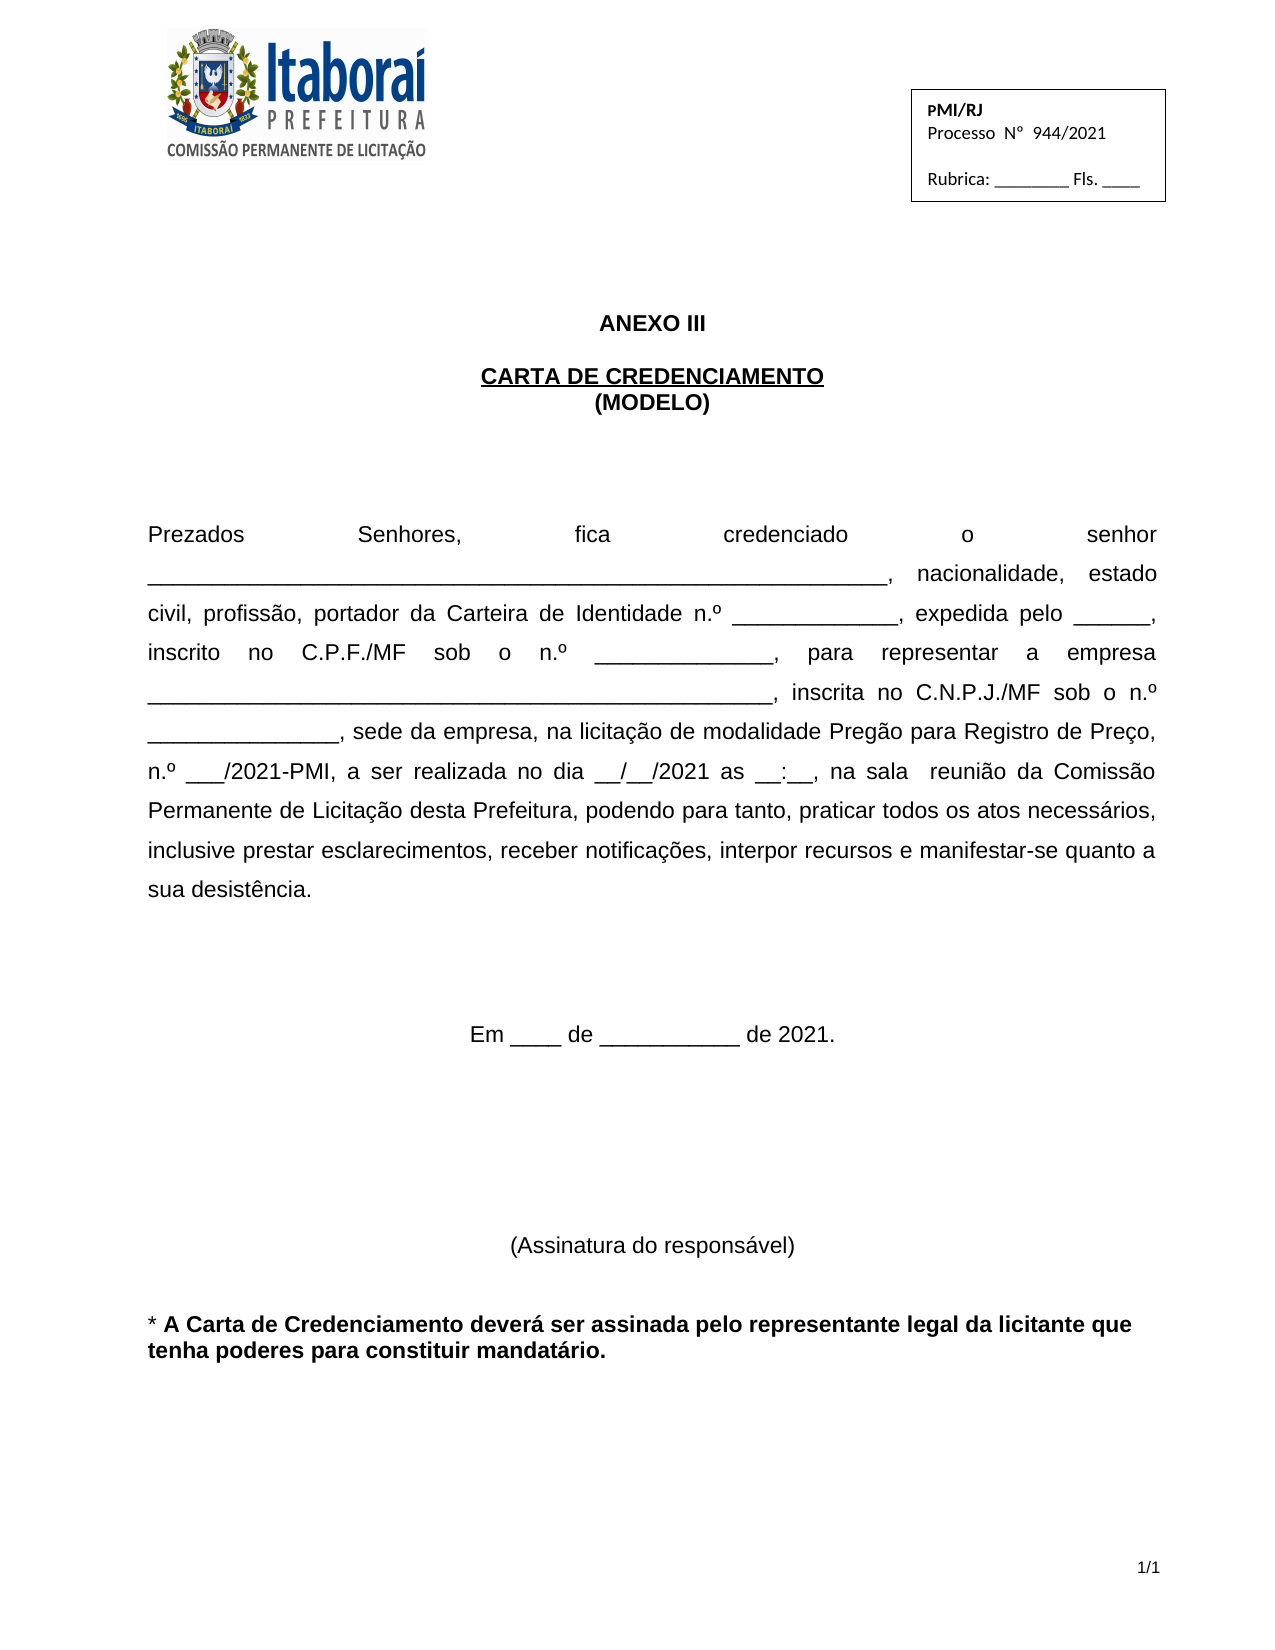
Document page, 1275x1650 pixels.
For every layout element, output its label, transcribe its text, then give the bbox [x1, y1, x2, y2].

text Prezados Senhores, fica credenciado o senhor __________________________________________________________, nacionalidade, estado civil, profissão, portador da Carteira de Identidade n.º _____________, expedida pelo ______, inscrito no C.P.F./MF sob o n.º ______________, para representar a empresa _________________________________________________, inscrita no C.N.P.J./MF sob o n.º _______________, sede da empresa, na licitação de modalidade Pregão para Registro de Preço, n.º ___/2021-PMI, a ser realizada no dia __/__/2021 as __:__, na sala reunião da Comissão Permanente de Licitação desta Prefeitura, podendo para tanto, praticar todos os atos necessários, inclusive prestar esclarecimentos, receber notificações, interpor recursos e manifestar-se quanto a sua desistência. [148, 521, 1157, 902]
text * A Carta de Credenciamento deverá ser assinada pelo representante legal da licitante que tenha poderes para constituir mandatário. [148, 1311, 1157, 1363]
text Em ____ de ___________ de 2021. [148, 1021, 1157, 1047]
text (Assinatura do responsável) [148, 1232, 1157, 1258]
text ANEXO III [148, 310, 1157, 336]
text CARTA DE CREDENCIAMENTO [148, 363, 1157, 389]
text (MODELO) [148, 389, 1157, 415]
